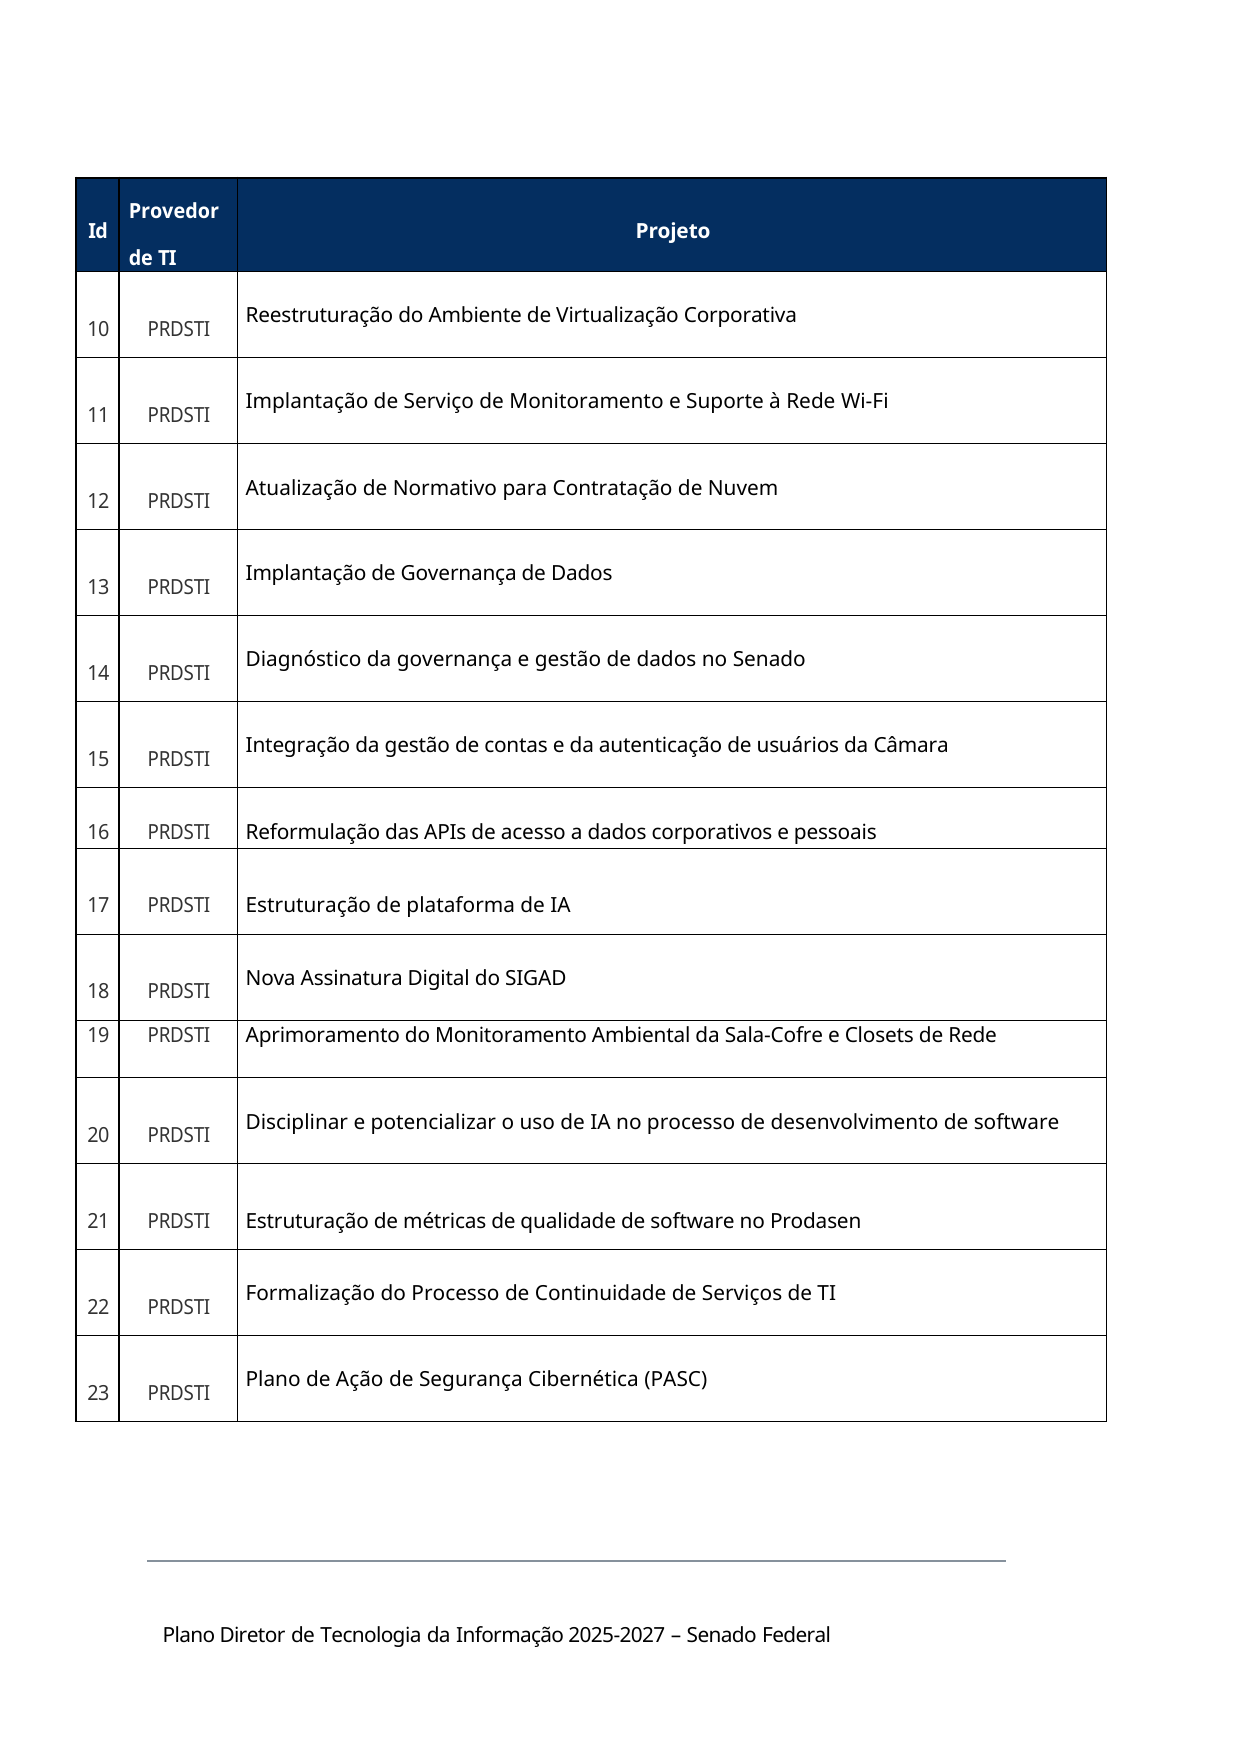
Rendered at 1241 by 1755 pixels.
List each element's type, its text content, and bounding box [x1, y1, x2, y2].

table_cell PRDSTI [120, 935, 237, 1019]
table_cell Nova Assinatura Digital do SIGAD [238, 935, 1106, 1019]
table_cell Formalização do Processo de Continuidade de Serviços de TI [238, 1250, 1106, 1335]
table_cell Atualização de Normativo para Contratação de Nuvem [238, 444, 1106, 529]
table_cell Estruturação de métricas de qualidade de software no Prodasen [238, 1164, 1106, 1249]
table_cell Aprimoramento do Monitoramento Ambiental da Sala-Cofre e Closets de Rede [238, 1021, 1106, 1077]
table_cell 12 [77, 444, 118, 529]
table_cell 23 [77, 1336, 118, 1421]
table_cell PRDSTI [120, 358, 237, 443]
table_header Projeto [238, 179, 1106, 271]
table_cell 21 [77, 1164, 118, 1249]
table_cell Implantação de Governança de Dados [238, 530, 1106, 615]
table_cell PRDSTI [120, 702, 237, 787]
table_cell Reestruturação do Ambiente de Virtualização Corporativa [238, 272, 1106, 357]
table_cell Implantação de Serviço de Monitoramento e Suporte à Rede Wi-Fi [238, 358, 1106, 443]
table_cell 11 [77, 358, 118, 443]
table_cell Diagnóstico da governança e gestão de dados no Senado [238, 616, 1106, 701]
table_cell PRDSTI [120, 530, 237, 615]
table_header Provedor de TI [120, 179, 237, 271]
table_cell 14 [77, 616, 118, 701]
table_cell 10 [77, 272, 118, 357]
table_cell PRDSTI [120, 1078, 237, 1163]
table_cell PRDSTI [120, 1336, 237, 1421]
table_cell PRDSTI [120, 1021, 237, 1077]
table_cell 15 [77, 702, 118, 787]
table_cell PRDSTI [120, 849, 237, 933]
table_cell PRDSTI [120, 444, 237, 529]
table_cell 19 [77, 1021, 118, 1077]
table_cell 16 [77, 788, 118, 847]
table_cell PRDSTI [120, 1250, 237, 1335]
table_cell Integração da gestão de contas e da autenticação de usuários da Câmara [238, 702, 1106, 787]
table_cell 20 [77, 1078, 118, 1163]
table_cell 17 [77, 849, 118, 933]
table_cell Plano de Ação de Segurança Cibernética (PASC) [238, 1336, 1106, 1421]
table_cell 22 [77, 1250, 118, 1335]
text Plano Diretor de Tecnologia da Informação 2025-2027 – Senado Federal [162, 1620, 1226, 1648]
table_cell PRDSTI [120, 1164, 237, 1249]
table_cell 18 [77, 935, 118, 1019]
table_cell Reformulação das APIs de acesso a dados corporativos e pessoais [238, 788, 1106, 847]
table_cell 13 [77, 530, 118, 615]
table_header Id [77, 179, 118, 271]
table_cell Disciplinar e potencializar o uso de IA no processo de desenvolvimento de software [238, 1078, 1106, 1163]
table_cell Estruturação de plataforma de IA [238, 849, 1106, 933]
table_cell PRDSTI [120, 272, 237, 357]
table_cell PRDSTI [120, 788, 237, 847]
table_cell PRDSTI [120, 616, 237, 701]
